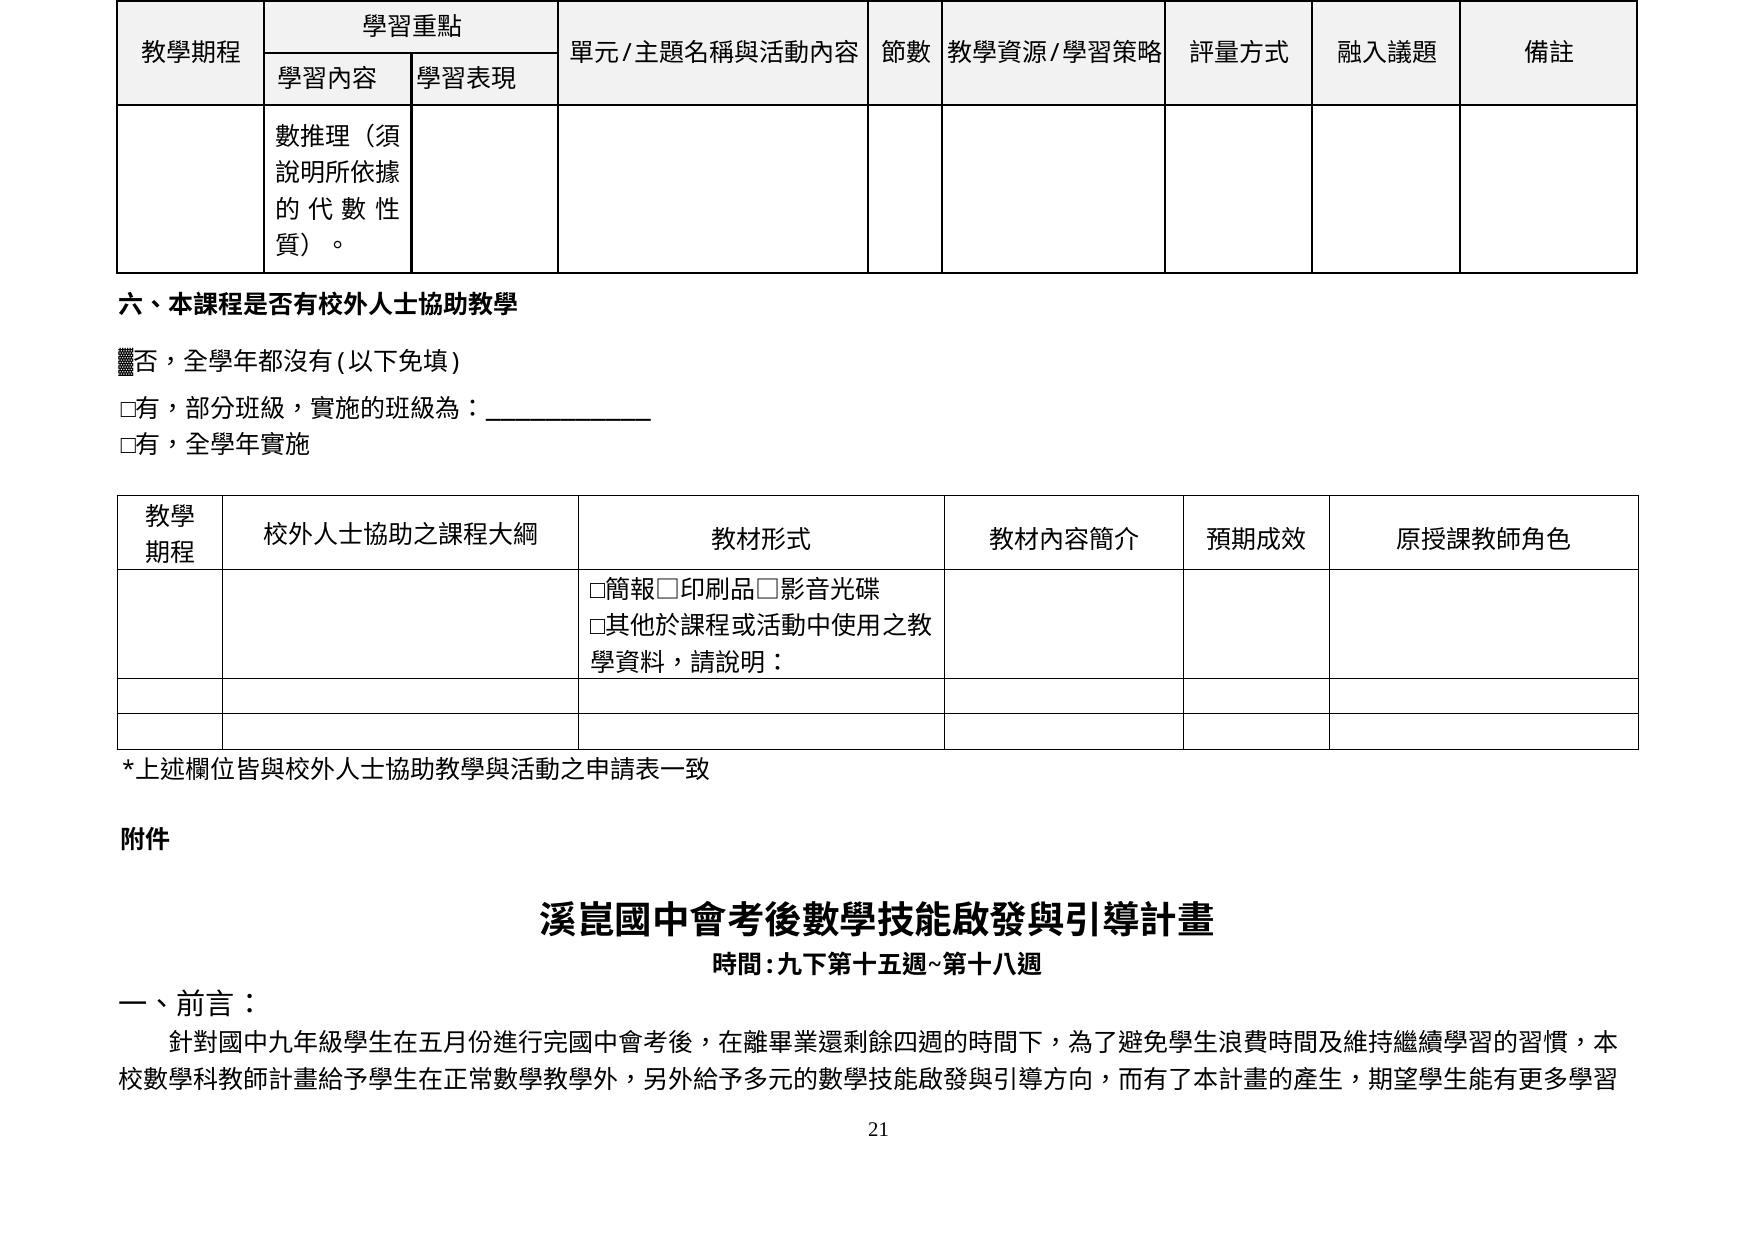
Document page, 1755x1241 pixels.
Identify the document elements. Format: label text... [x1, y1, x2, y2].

table_cell [413, 106, 557, 272]
table_cell [1330, 570, 1638, 678]
table_header 教學期程 [118, 2, 263, 104]
table_cell [945, 570, 1183, 678]
table_cell [579, 679, 944, 713]
text 附件 [118, 820, 1636, 856]
text ▓否，全學年都沒有(以下免填) [118, 342, 1636, 378]
table_cell [118, 570, 222, 678]
table_cell [223, 714, 578, 748]
text 一、前言： [118, 981, 1636, 1023]
text 時間:九下第十五週~第十八週 [118, 944, 1636, 981]
table_cell 學習內容 [265, 54, 410, 104]
table_header 教材形式 [579, 496, 944, 568]
table_cell 數推理（須說明所依據的代數性質）。 [265, 106, 410, 272]
table_header 預期成效 [1184, 496, 1329, 568]
table_cell [223, 679, 578, 713]
table_cell [223, 570, 578, 678]
text □有，全學年實施 [118, 424, 1636, 461]
table_cell [869, 106, 941, 272]
table_header 原授課教師角色 [1330, 496, 1638, 568]
table_cell [1330, 714, 1638, 748]
text 溪崑國中會考後數學技能啟發與引導計畫 [118, 890, 1636, 944]
table_cell [1461, 106, 1636, 272]
table_header 學習重點 [265, 2, 557, 52]
table_cell [1166, 106, 1311, 272]
text □有，部分班級，實施的班級為：___________ [118, 388, 1636, 424]
table_cell [1184, 714, 1329, 748]
table_cell □簡報□印刷品□影音光碟 □其他於課程或活動中使用之教學資料，請說明： [579, 570, 944, 678]
table_cell [943, 106, 1164, 272]
table_cell [1313, 106, 1459, 272]
table_header 教學資源/學習策略 [943, 2, 1164, 104]
table_cell [1330, 679, 1638, 713]
table_cell 學習表現 [413, 54, 557, 104]
table_cell [118, 106, 263, 272]
table_header 評量方式 [1166, 2, 1311, 104]
table_header 融入議題 [1313, 2, 1459, 104]
table_cell [1184, 570, 1329, 678]
table_cell [559, 106, 867, 272]
table_cell [945, 679, 1183, 713]
table_cell [1184, 679, 1329, 713]
text *上述欄位皆與校外人士協助教學與活動之申請表一致 [118, 750, 1636, 786]
table_cell [118, 679, 222, 713]
table_header 節數 [869, 2, 941, 104]
table_header 備註 [1461, 2, 1636, 104]
table_header 校外人士協助之課程大綱 [223, 496, 578, 568]
table_cell [579, 714, 944, 748]
table_header 教材內容簡介 [945, 496, 1183, 568]
table_header 教學 期程 [118, 496, 222, 568]
table_cell [118, 714, 222, 748]
table_cell [945, 714, 1183, 748]
table_header 單元/主題名稱與活動內容 [559, 2, 867, 104]
text 六、本課程是否有校外人士協助教學 [118, 284, 1636, 321]
text 針對國中九年級學生在五月份進行完國中會考後，在離畢業還剩餘四週的時間下，為了避免學生浪費時間及維持繼續學習的習慣，本校數學科教師計畫給予學生在正常數學教學外，另外給予多元的數學技能啟發與引導方向，而有了本計畫的產生，期望學生能有更多學習 [118, 1023, 1636, 1095]
